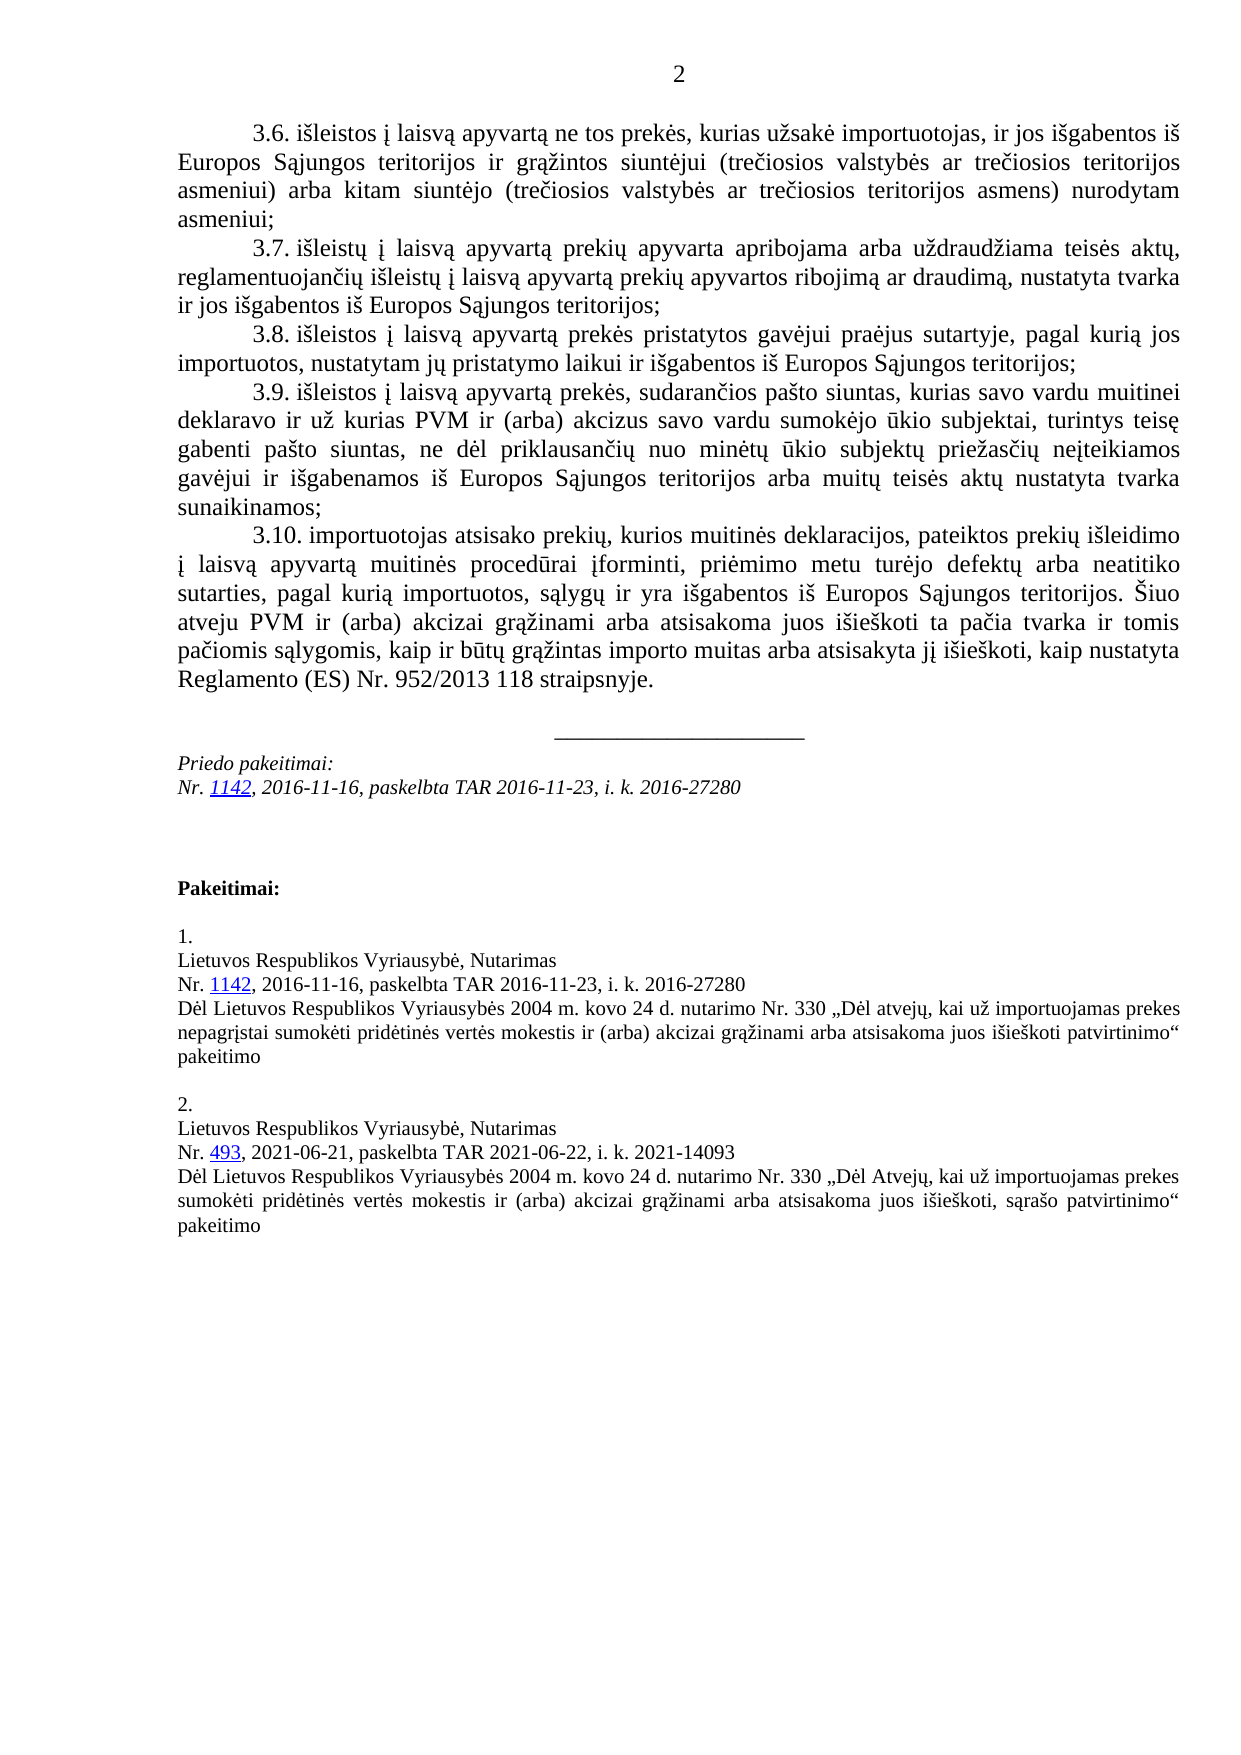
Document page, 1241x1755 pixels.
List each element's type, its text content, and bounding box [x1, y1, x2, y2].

text Dėl Lietuvos Respublikos Vyriausybės 2004 m. kovo 24 d. nutarimo Nr. 330 „Dėl atvejų, kai už importuojamas prekes nepagrįstai sumokėti pridėtinės vertės mokestis ir (arba) akcizai grąžinami arba atsisakoma juos išieškoti patvirtinimo“ pakeitimo [177, 996, 1181, 1068]
text Lietuvos Respublikos Vyriausybė, Nutarimas [177, 1116, 1181, 1140]
text 3.7. išleistų į laisvą apyvartą prekių apyvarta apribojama arba uždraudžiama teisės aktų, reglamentuojančių išleistų į laisvą apyvartą prekių apyvartos ribojimą ar draudimą, nustatyta tvarka ir jos išgabentos iš Europos Sąjungos teritorijos; [177, 233, 1181, 319]
text Nr. 493, 2021-06-21, paskelbta TAR 2021-06-22, i. k. 2021-14093 [177, 1140, 1181, 1164]
text Priedo pakeitimai: [177, 751, 1181, 775]
text Dėl Lietuvos Respublikos Vyriausybės 2004 m. kovo 24 d. nutarimo Nr. 330 „Dėl Atvejų, kai už importuojamas prekes sumokėti pridėtinės vertės mokestis ir (arba) akcizai grąžinami arba atsisakoma juos išieškoti, sąrašo patvirtinimo“ pakeitimo [177, 1164, 1181, 1237]
text Pakeitimai: [177, 876, 1181, 900]
text Nr. 1142, 2016-11-16, paskelbta TAR 2016-11-23, i. k. 2016-27280 [177, 972, 1181, 996]
text 3.10. importuotojas atsisako prekių, kurios muitinės deklaracijos, pateiktos prekių išleidimo į laisvą apyvartą muitinės procedūrai įforminti, priėmimo metu turėjo defektų arba neatitiko sutarties, pagal kurią importuotos, sąlygų ir yra išgabentos iš Europos Sąjungos teritorijos. Šiuo atveju PVM ir (arba) akcizai grąžinami arba atsisakoma juos išieškoti ta pačia tvarka ir tomis pačiomis sąlygomis, kaip ir būtų grąžintas importo muitas arba atsisakyta jį išieškoti, kaip nustatyta Reglamento (ES) Nr. 952/2013 118 straipsnyje. [177, 521, 1181, 693]
text 2. [177, 1092, 1181, 1116]
text 3.6. išleistos į laisvą apyvartą ne tos prekės, kurias užsakė importuotojas, ir jos išgabentos iš Europos Sąjungos teritorijos ir grąžintos siuntėjui (trečiosios valstybės ar trečiosios teritorijos asmeniui) arba kitam siuntėjo (trečiosios valstybės ar trečiosios teritorijos asmens) nurodytam asmeniui; [177, 118, 1181, 233]
text Lietuvos Respublikos Vyriausybė, Nutarimas [177, 948, 1181, 972]
text 3.8. išleistos į laisvą apyvartą prekės pristatytos gavėjui praėjus sutartyje, pagal kurią jos importuotos, nustatytam jų pristatymo laikui ir išgabentos iš Europos Sąjungos teritorijos; [177, 319, 1181, 377]
text Nr. 1142, 2016-11-16, paskelbta TAR 2016-11-23, i. k. 2016-27280 [177, 775, 1181, 799]
text 3.9. išleistos į laisvą apyvartą prekės, sudarančios pašto siuntas, kurias savo vardu muitinei deklaravo ir už kurias PVM ir (arba) akcizus savo vardu sumokėjo ūkio subjektai, turintys teisę gabenti pašto siuntas, ne dėl priklausančių nuo minėtų ūkio subjektų priežasčių neįteikiamos gavėjui ir išgabenamos iš Europos Sąjungos teritorijos arba muitų teisės aktų nustatyta tvarka sunaikinamos; [177, 377, 1181, 521]
text 1. [177, 924, 1181, 948]
text –––––––––––––––––––– [177, 722, 1181, 751]
